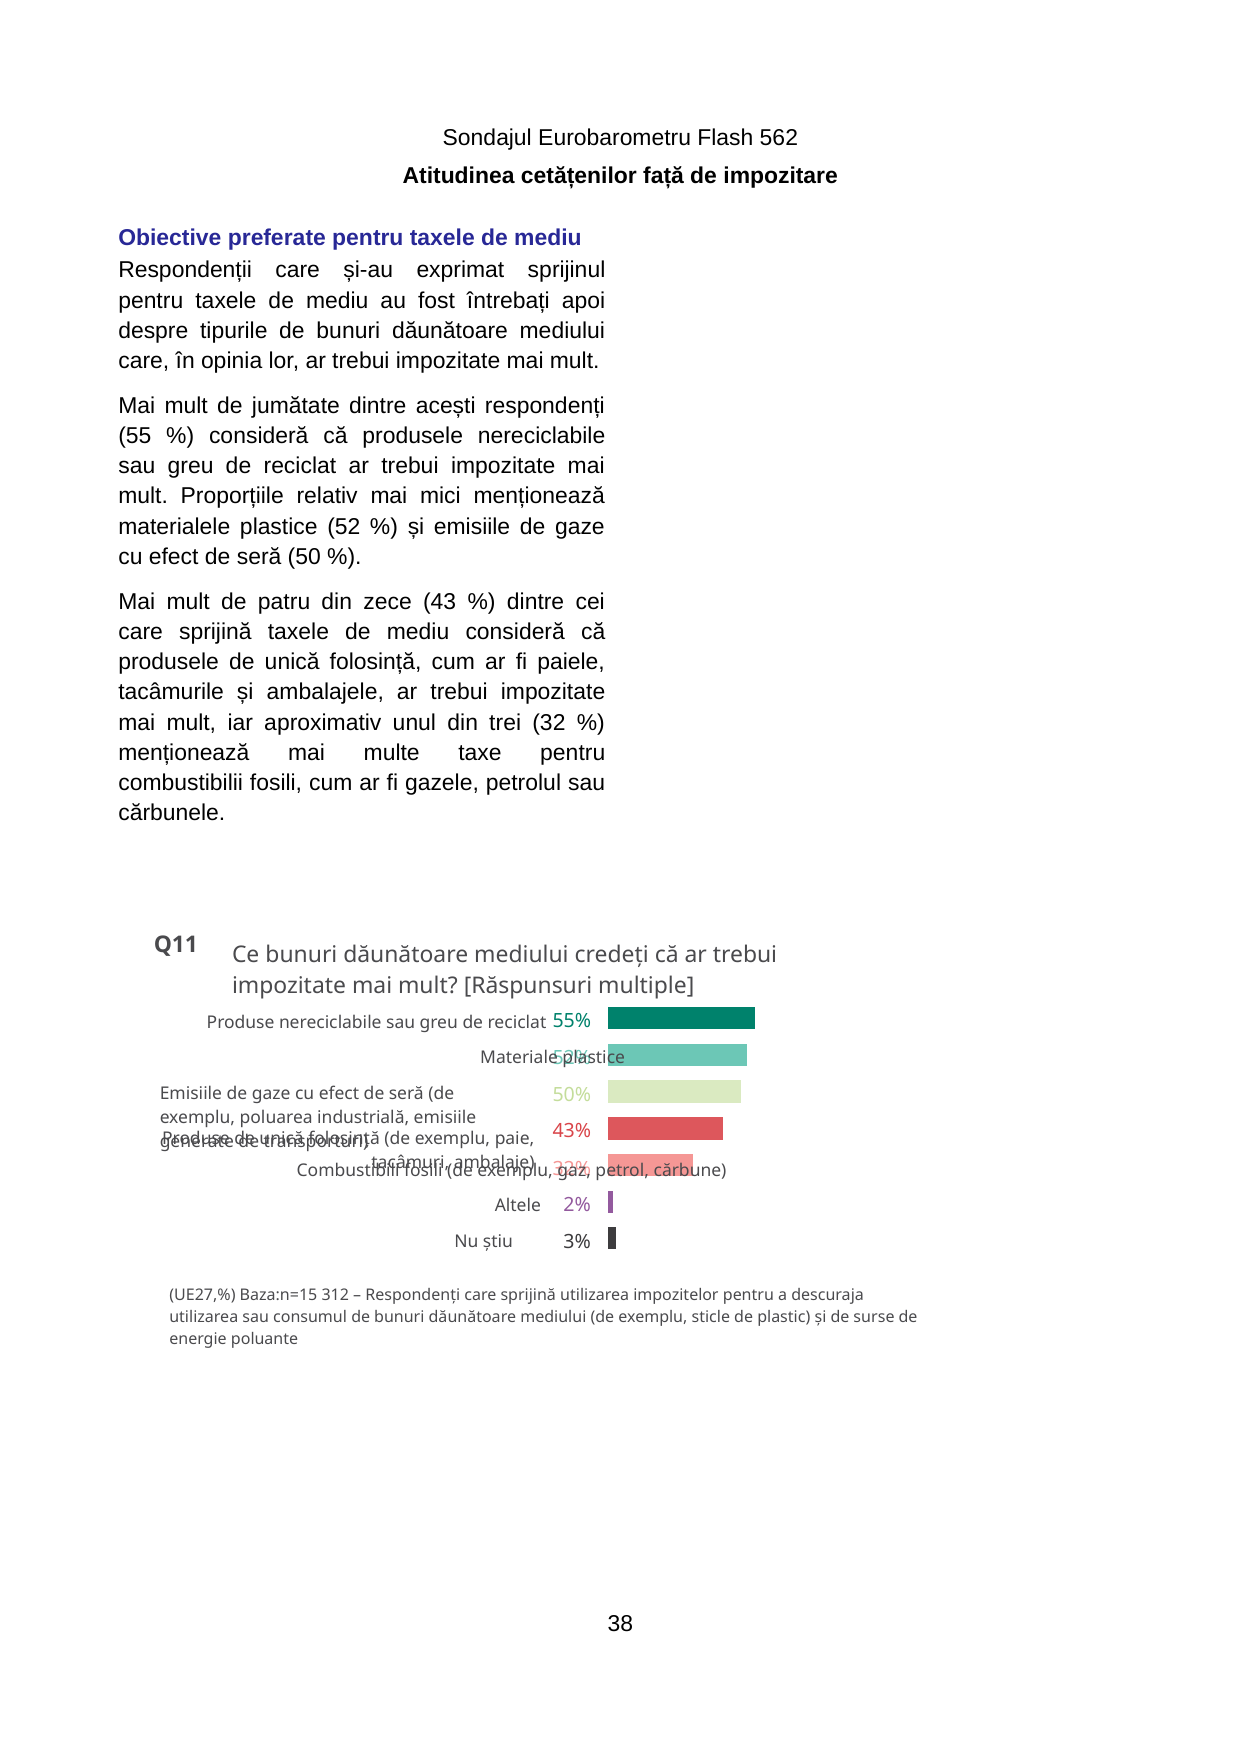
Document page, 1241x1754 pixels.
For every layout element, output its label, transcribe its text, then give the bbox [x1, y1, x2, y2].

text Mai mult de patru din zece (43 %) dintre cei care sprijină taxele de mediu consideră că produsele de unică folosință, cum ar fi paiele, tacâmurile și ambalajele, ar trebui impozitate mai mult, iar aproximativ unul din trei (32 %) menționează mai multe taxe pentru combustibilii fosili, cum ar fi gazele, petrolul sau cărbunele. [118, 588, 605, 825]
text Respondenții care și-au exprimat sprijinul pentru taxele de mediu au fost întrebați apoi despre tipurile de bunuri dăunătoare mediului care, în opinia lor, ar trebui impozitate mai mult. [118, 256, 605, 373]
text Mai mult de jumătate dintre acești respondenți (55 %) consideră că produsele nereciclabile sau greu de reciclat ar trebui impozitate mai mult. Proporțiile relativ mai mici menționează materialele plastice (52 %) și emisiile de gaze cu efect de seră (50 %). [118, 392, 605, 569]
text Obiective preferate pentru taxele de mediu [118, 224, 605, 250]
